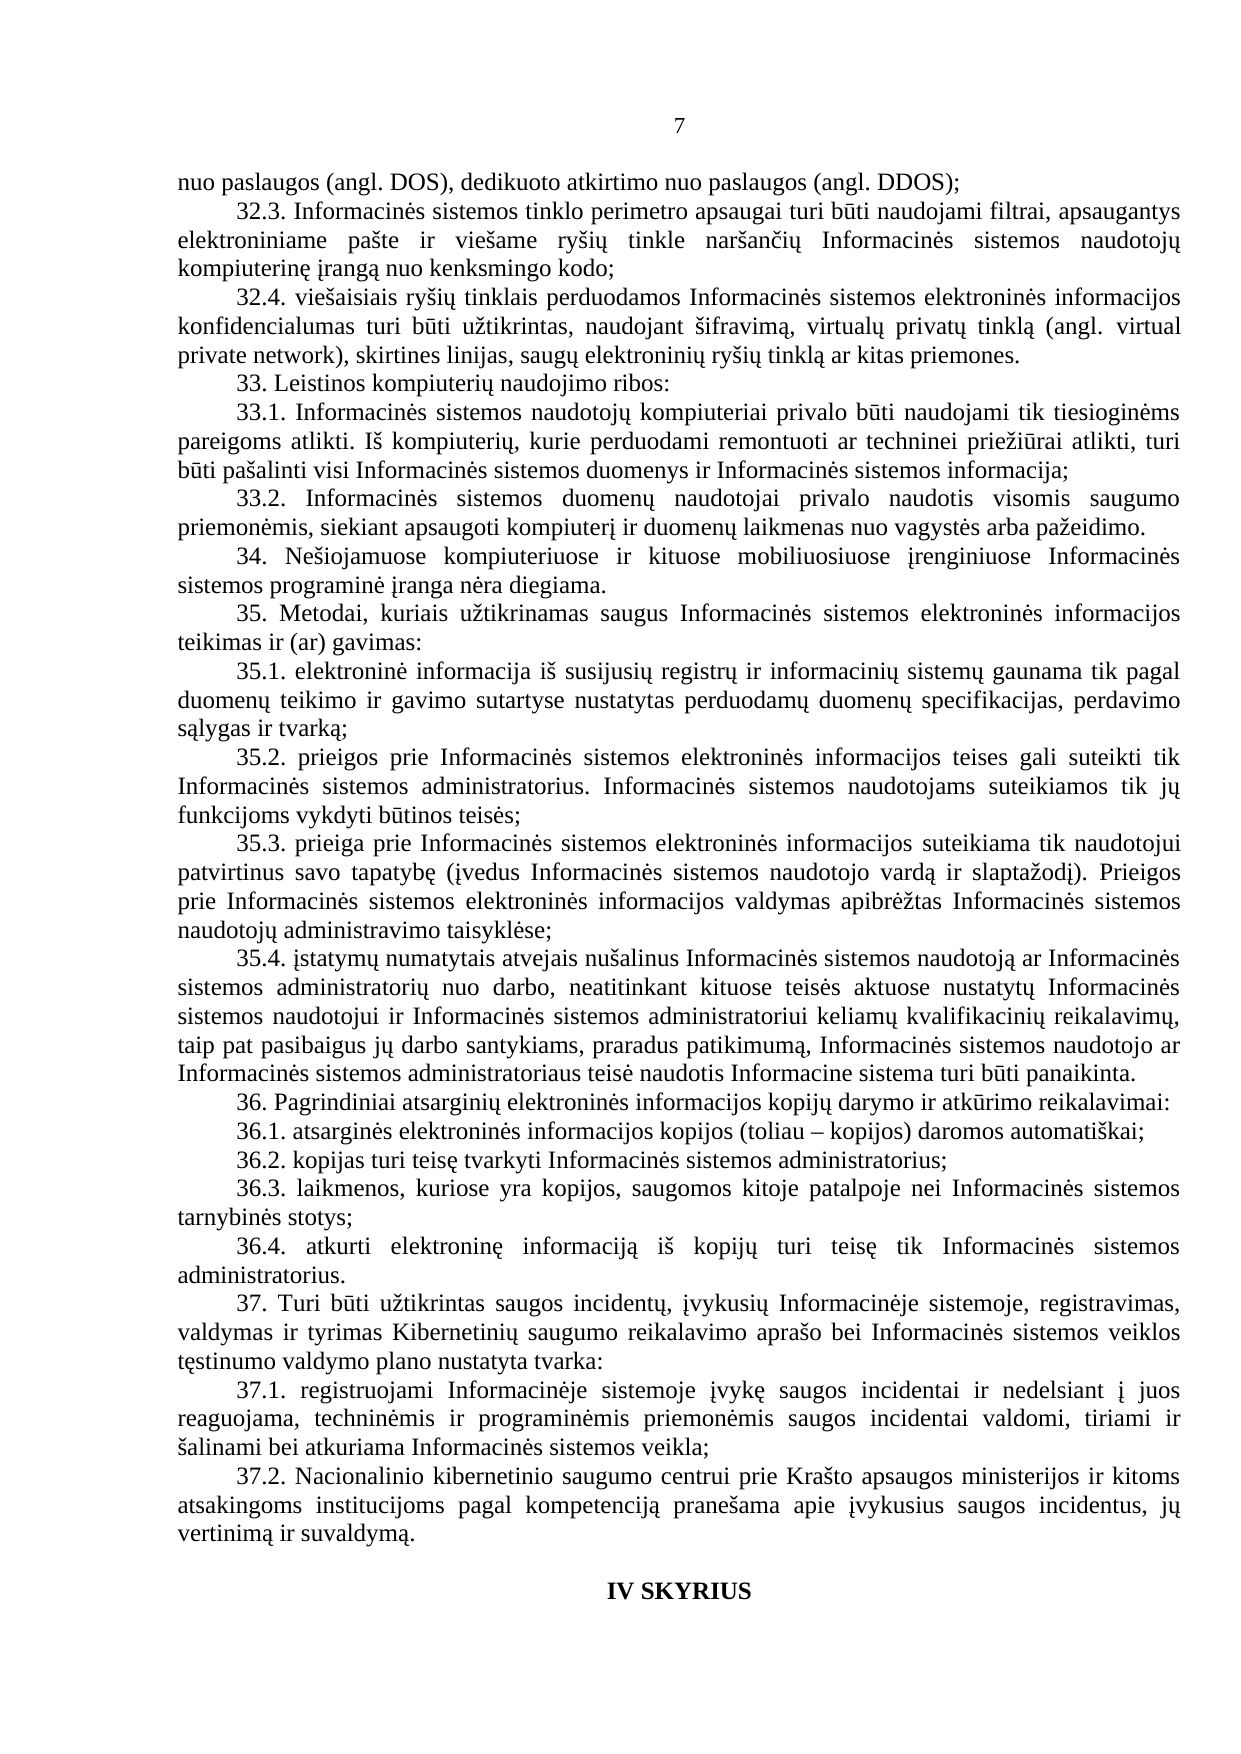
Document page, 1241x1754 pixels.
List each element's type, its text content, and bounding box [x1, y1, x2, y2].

text 33. Leistinos kompiuterių naudojimo ribos: [177, 368, 1181, 397]
text 35.1. elektroninė informacija iš susijusių registrų ir informacinių sistemų gaunama tik pagal duomenų teikimo ir gavimo sutartyse nustatytas perduodamų duomenų specifikacijas, perdavimo sąlygas ir tvarką; [177, 656, 1181, 742]
text 33.2. Informacinės sistemos duomenų naudotojai privalo naudotis visomis saugumo priemonėmis, siekiant apsaugoti kompiuterį ir duomenų laikmenas nuo vagystės arba pažeidimo. [177, 483, 1181, 541]
text 34. Nešiojamuose kompiuteriuose ir kituose mobiliuosiuose įrenginiuose Informacinės sistemos programinė įranga nėra diegiama. [177, 541, 1181, 598]
text 35.4. įstatymų numatytais atvejais nušalinus Informacinės sistemos naudotoją ar Informacinės sistemos administratorių nuo darbo, neatitinkant kituose teisės aktuose nustatytų Informacinės sistemos naudotojui ir Informacinės sistemos administratoriui keliamų kvalifikacinių reikalavimų, taip pat pasibaigus jų darbo santykiams, praradus patikimumą, Informacinės sistemos naudotojo ar Informacinės sistemos administratoriaus teisė naudotis Informacine sistema turi būti panaikinta. [177, 943, 1181, 1087]
text nuo paslaugos (angl. DOS), dedikuoto atkirtimo nuo paslaugos (angl. DDOS); [177, 167, 1181, 196]
text 32.3. Informacinės sistemos tinklo perimetro apsaugai turi būti naudojami filtrai, apsaugantys elektroniniame pašte ir viešame ryšių tinkle naršančių Informacinės sistemos naudotojų kompiuterinę įrangą nuo kenksmingo kodo; [177, 196, 1181, 282]
text 36.3. laikmenos, kuriose yra kopijos, saugomos kitoje patalpoje nei Informacinės sistemos tarnybinės stotys; [177, 1173, 1181, 1231]
text 36. Pagrindiniai atsarginių elektroninės informacijos kopijų darymo ir atkūrimo reikalavimai: [177, 1087, 1181, 1116]
text 37.1. registruojami Informacinėje sistemoje įvykę saugos incidentai ir nedelsiant į juos reaguojama, techninėmis ir programinėmis priemonėmis saugos incidentai valdomi, tiriami ir šalinami bei atkuriama Informacinės sistemos veikla; [177, 1375, 1181, 1461]
text 33.1. Informacinės sistemos naudotojų kompiuteriai privalo būti naudojami tik tiesioginėms pareigoms atlikti. Iš kompiuterių, kurie perduodami remontuoti ar techninei priežiūrai atlikti, turi būti pašalinti visi Informacinės sistemos duomenys ir Informacinės sistemos informacija; [177, 397, 1181, 483]
text 32.4. viešaisiais ryšių tinklais perduodamos Informacinės sistemos elektroninės informacijos konfidencialumas turi būti užtikrintas, naudojant šifravimą, virtualų privatų tinklą (angl. virtual private network), skirtines linijas, saugų elektroninių ryšių tinklą ar kitas priemones. [177, 282, 1181, 368]
text 36.2. kopijas turi teisę tvarkyti Informacinės sistemos administratorius; [177, 1145, 1181, 1173]
text 36.1. atsarginės elektroninės informacijos kopijos (toliau – kopijos) daromos automatiškai; [177, 1116, 1181, 1145]
text 35. Metodai, kuriais užtikrinamas saugus Informacinės sistemos elektroninės informacijos teikimas ir (ar) gavimas: [177, 598, 1181, 656]
text IV skyrius [177, 1576, 1181, 1605]
text 35.3. prieiga prie Informacinės sistemos elektroninės informacijos suteikiama tik naudotojui patvirtinus savo tapatybę (įvedus Informacinės sistemos naudotojo vardą ir slaptažodį). Prieigos prie Informacinės sistemos elektroninės informacijos valdymas apibrėžtas Informacinės sistemos naudotojų administravimo taisyklėse; [177, 828, 1181, 943]
text 37. Turi būti užtikrintas saugos incidentų, įvykusių Informacinėje sistemoje, registravimas, valdymas ir tyrimas Kibernetinių saugumo reikalavimo aprašo bei Informacinės sistemos veiklos tęstinumo valdymo plano nustatyta tvarka: [177, 1288, 1181, 1375]
text 37.2. Nacionalinio kibernetinio saugumo centrui prie Krašto apsaugos ministerijos ir kitoms atsakingoms institucijoms pagal kompetenciją pranešama apie įvykusius saugos incidentus, jų vertinimą ir suvaldymą. [177, 1461, 1181, 1547]
text 35.2. prieigos prie Informacinės sistemos elektroninės informacijos teises gali suteikti tik Informacinės sistemos administratorius. Informacinės sistemos naudotojams suteikiamos tik jų funkcijoms vykdyti būtinos teisės; [177, 742, 1181, 828]
text 36.4. atkurti elektroninę informaciją iš kopijų turi teisę tik Informacinės sistemos administratorius. [177, 1231, 1181, 1288]
